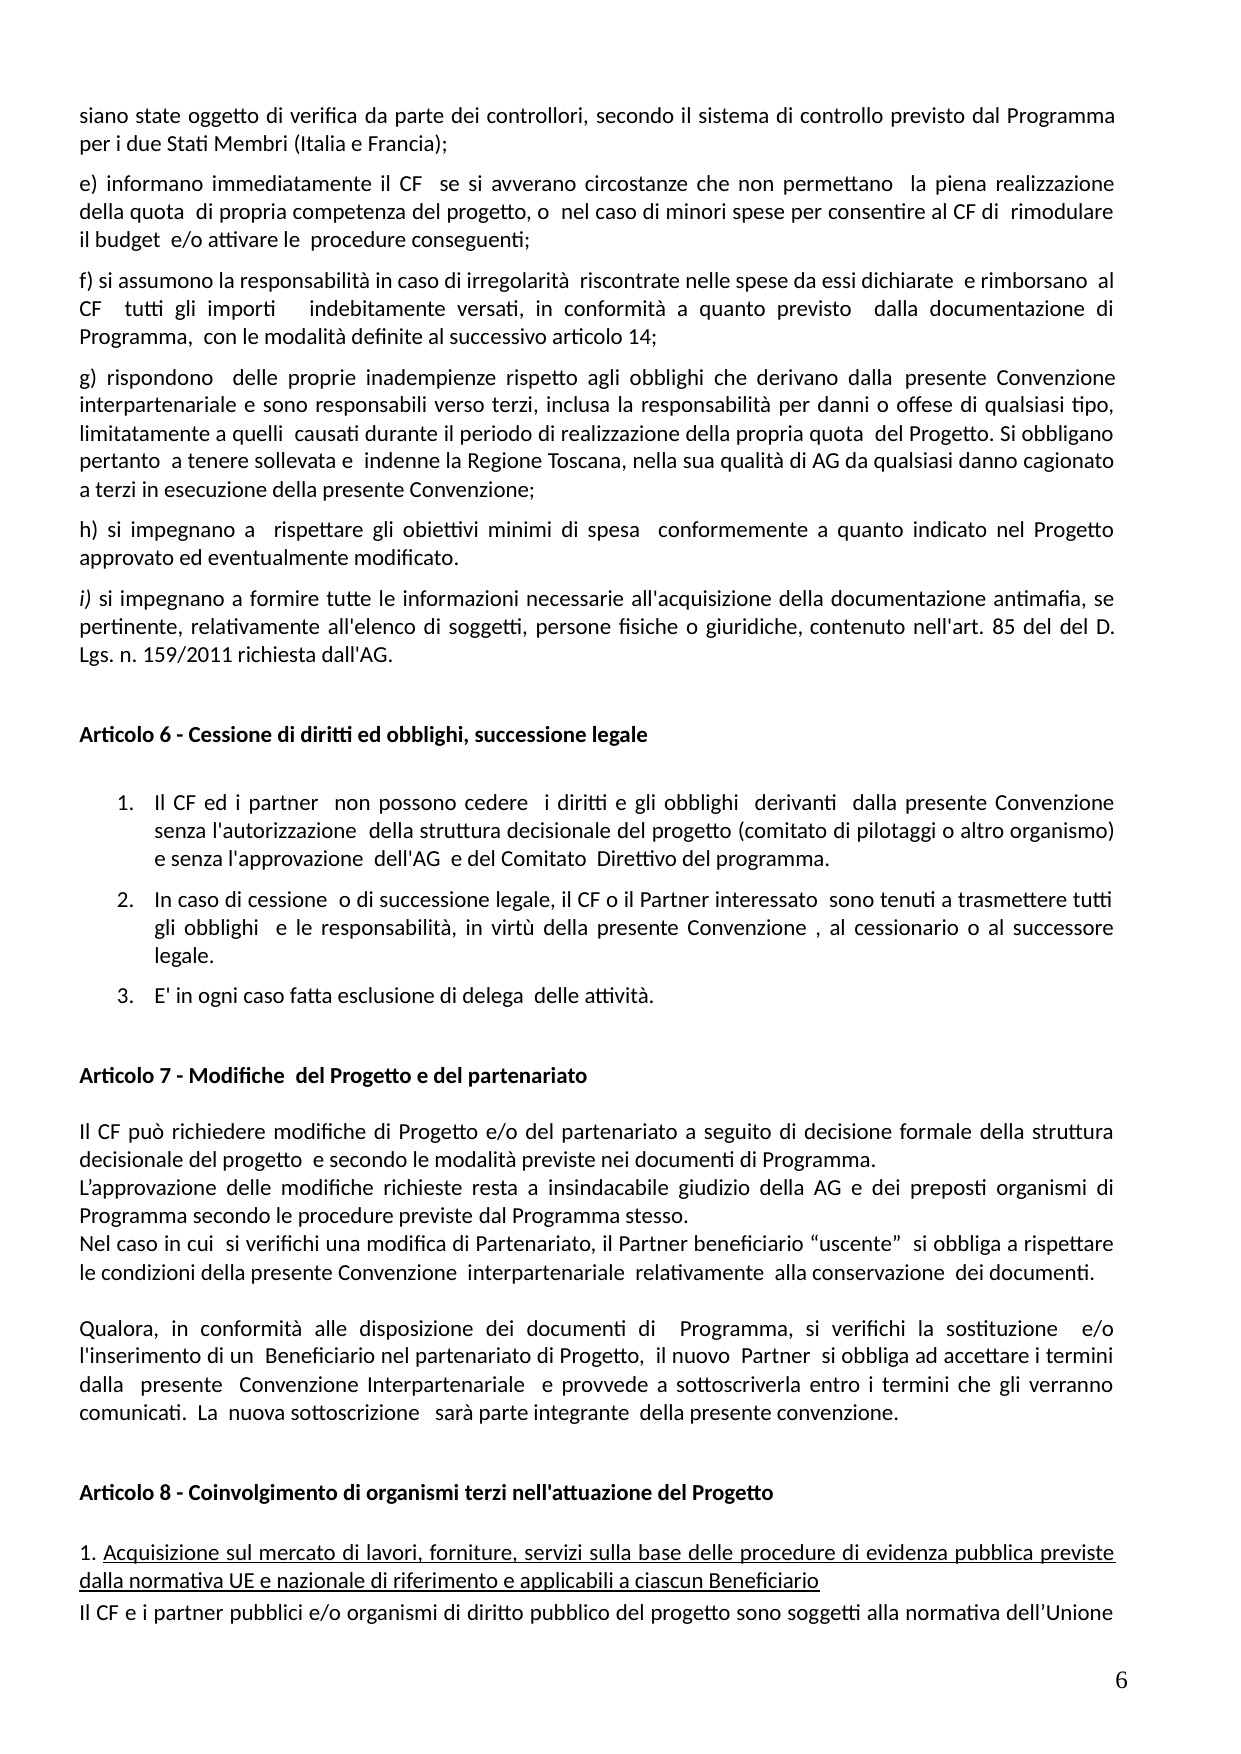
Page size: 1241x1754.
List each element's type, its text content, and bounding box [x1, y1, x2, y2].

table_cell Articolo 8 - Coinvolgimento di organismi terzi nell'attuazione del Progetto 1. Acquisizione sul mercato di lavori, forniture, servizi sulla base delle procedure di evidenza pubblica previste dalla normativa UE e nazionale di riferimento e applicabili a ciascun Beneficiario Il CF e i partner pubblici e/o organismi di diritto pubblico del progetto sono soggetti alla normativa dell’Unione [74, 1472, 1122, 1632]
table_cell siano state oggetto di verifica da parte dei controllori, secondo il sistema di controllo previsto dal Programma per i due Stati Membri (Italia e Francia); e) informano immediatamente il CF se si avverano circostanze che non permettano la piena realizzazione della quota di propria competenza del progetto, o nel caso di minori spese per consentire al CF di rimodulare il budget e/o attivare le procedure conseguenti; f) si assumono la responsabilità in caso di irregolarità riscontrate nelle spese da essi dichiarate e rimborsano al CF tutti gli importi indebitamente versati, in conformità a quanto previsto dalla documentazione di Programma, con le modalità definite al successivo articolo 14; g) rispondono delle proprie inadempienze rispetto agli obblighi che derivano dalla presente Convenzione interpartenariale e sono responsabili verso terzi, inclusa la responsabilità per danni o offese di qualsiasi tipo, limitatamente a quelli causati durante il periodo di realizzazione della propria quota del Progetto. Si obbligano pertanto a tenere sollevata e indenne la Regione Toscana, nella sua qualità di AG da qualsiasi danno cagionato a terzi in esecuzione della presente Convenzione; h) si impegnano a rispettare gli obiettivi minimi di spesa conformemente a quanto indicato nel Progetto approvato ed eventualmente modificato. i) si impegnano a formire tutte le informazioni necessarie all'acquisizione della documentazione antimafia, se pertinente, relativamente all'elenco di soggetti, persone fisiche o giuridiche, contenuto nell'art. 85 del del D. Lgs. n. 159/2011 richiesta dall'AG. [74, 83, 1122, 714]
table_cell Articolo 7 - Modifiche del Progetto e del partenariato Il CF può richiedere modifiche di Progetto e/o del partenariato a seguito di decisione formale della struttura decisionale del progetto e secondo le modalità previste nei documenti di Programma. L’approvazione delle modifiche richieste resta a insindacabile giudizio della AG e dei preposti organismi di Programma secondo le procedure previste dal Programma stesso. Nel caso in cui si verifichi una modifica di Partenariato, il Partner beneficiario “uscente” si obbliga a rispettare le condizioni della presente Convenzione interpartenariale relativamente alla conservazione dei documenti. Qualora, in conformità alle disposizione dei documenti di Programma, si verifichi la sostituzione e/o l'inserimento di un Beneficiario nel partenariato di Progetto, il nuovo Partner si obbliga ad accettare i termini dalla presente Convenzione Interpartenariale e provvede a sottoscriverla entro i termini che gli verranno comunicati. La nuova sottoscrizione sarà parte integrante della presente convenzione. [74, 1056, 1122, 1472]
table_cell Articolo 6 - Cessione di diritti ed obblighi, successione legale Il CF ed i partner non possono cedere i diritti e gli obblighi derivanti dalla presente Convenzione senza l'autorizzazione della struttura decisionale del progetto (comitato di pilotaggi o altro organismo) e senza l'approvazione dell'AG e del Comitato Direttivo del programma. In caso di cessione o di successione legale, il CF o il Partner interessato sono tenuti a trasmettere tutti gli obblighi e le responsabilità, in virtù della presente Convenzione , al cessionario o al successore legale. E' in ogni caso fatta esclusione di delega delle attività. [74, 714, 1122, 1056]
